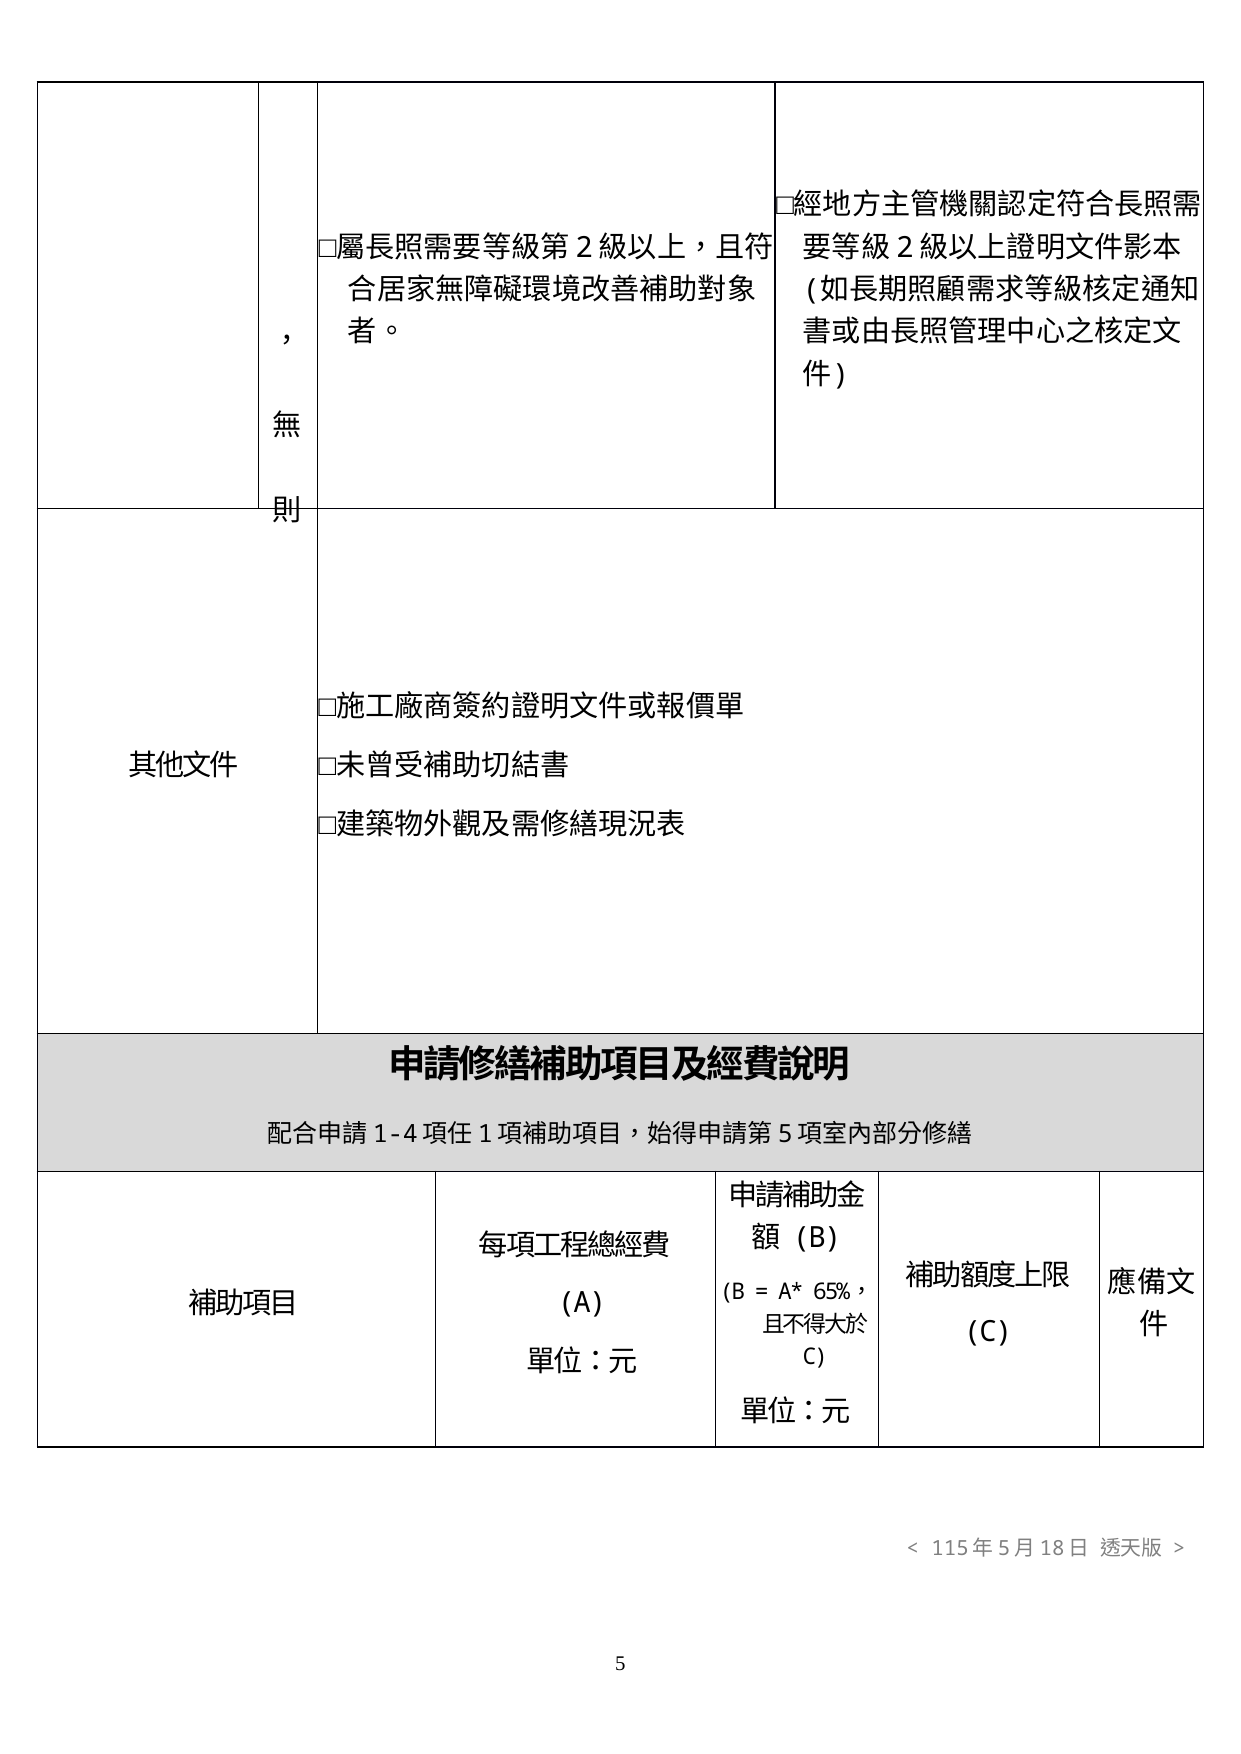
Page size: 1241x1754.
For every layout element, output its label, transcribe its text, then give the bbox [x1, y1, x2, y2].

table_cell 補助項目 [38, 1172, 435, 1446]
table_cell 每項工程總經費 (A) 單位：元 [436, 1172, 715, 1446]
table_cell 補助額度上限 (C) [879, 1172, 1099, 1446]
table_cell □屬長照需要等級第2級以上，且符合居家無障礙環境改善補助對象者。 [318, 83, 774, 508]
table_cell □施工廠商簽約證明文件或報價單 □未曾受補助切結書 □建築物外觀及需修繕現況表 [318, 509, 1203, 1033]
table_cell 申請補助金額 (B) (B = A* 65%，且不得大於C) 單位：元 [716, 1172, 878, 1446]
table_cell 申請修繕補助項目及經費說明 配合申請1-4項任1項補助項目，始得申請第5項室內部分修繕 [38, 1034, 1203, 1171]
table_cell □經地方主管機關認定符合長照需要等級2級以上證明文件影本(如長期照顧需求等級核定通知書或由長照管理中心之核定文件) [776, 83, 1203, 508]
table_cell 其他文件 [38, 509, 317, 1033]
table_cell [38, 83, 258, 508]
table_cell 3 擇 1 ， 無 則 免 填 [259, 83, 317, 508]
table_cell 應備文件 [1100, 1172, 1203, 1446]
